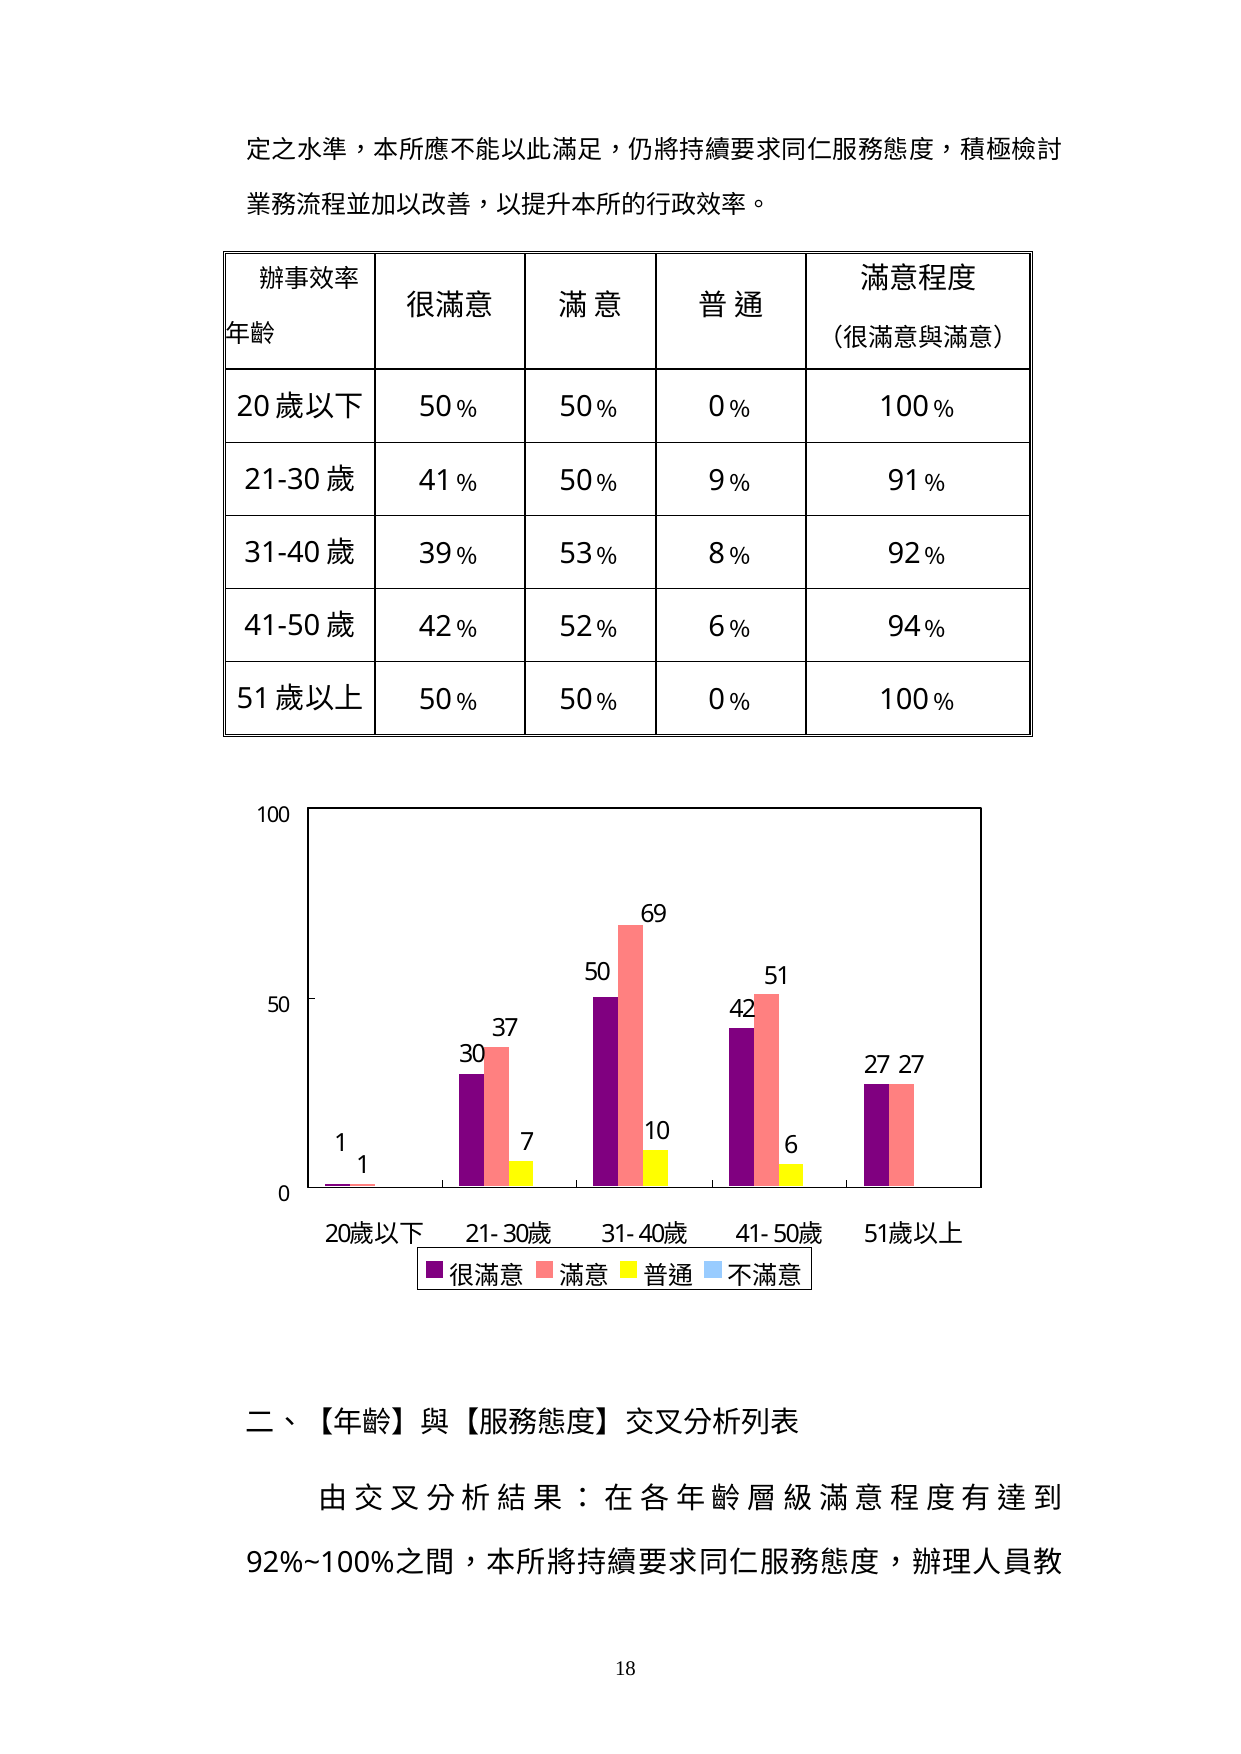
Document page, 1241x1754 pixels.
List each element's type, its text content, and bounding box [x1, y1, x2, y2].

table_cell 41﹪ [376, 443, 524, 514]
table_cell 50﹪ [526, 662, 655, 734]
table_cell 9﹪ [657, 443, 805, 514]
table_cell 39﹪ [376, 516, 524, 588]
table_cell 100﹪ [807, 662, 1029, 734]
text 定之水準，本所應不能以此滿足，仍將持續要求同仁服務態度，積極檢討業務流程並加以改善，以提升本所的行政效率。 [246, 130, 1063, 221]
table_cell 42﹪ [376, 589, 524, 661]
table_cell 50﹪ [376, 662, 524, 734]
table_header 辦事效率 年齡 [226, 254, 374, 368]
table_cell 94﹪ [807, 589, 1029, 661]
table_cell 8﹪ [657, 516, 805, 588]
text 由交叉分析結果：在各年齡層級滿意程度有達到92%~100%之間，本所將持續要求同仁服務態度，辦理人員教 [246, 1475, 1063, 1581]
table_header 普 通 [657, 254, 805, 368]
table_cell 50﹪ [376, 370, 524, 441]
table_cell 0﹪ [657, 370, 805, 441]
table_cell 52﹪ [526, 589, 655, 661]
table_cell 51歲以上 [226, 662, 374, 734]
table_cell 41-50歲 [226, 589, 374, 661]
table_cell 92﹪ [807, 516, 1029, 588]
table_cell 100﹪ [807, 370, 1029, 441]
table_header 很滿意 [376, 254, 524, 368]
table_cell 6﹪ [657, 589, 805, 661]
table_cell 53﹪ [526, 516, 655, 588]
table_cell 31-40歲 [226, 516, 374, 588]
table_cell 21-30歲 [226, 443, 374, 514]
table_header 滿 意 [526, 254, 655, 368]
table_cell 20歲以下 [226, 370, 374, 441]
table_cell 50﹪ [526, 370, 655, 441]
text 二、【年齡】與【服務態度】交叉分析列表 [187, 1399, 1063, 1441]
table_cell 0﹪ [657, 662, 805, 734]
table_cell 91﹪ [807, 443, 1029, 514]
table_cell 50﹪ [526, 443, 655, 514]
table_header 滿意程度 （很滿意與滿意） [807, 254, 1029, 368]
